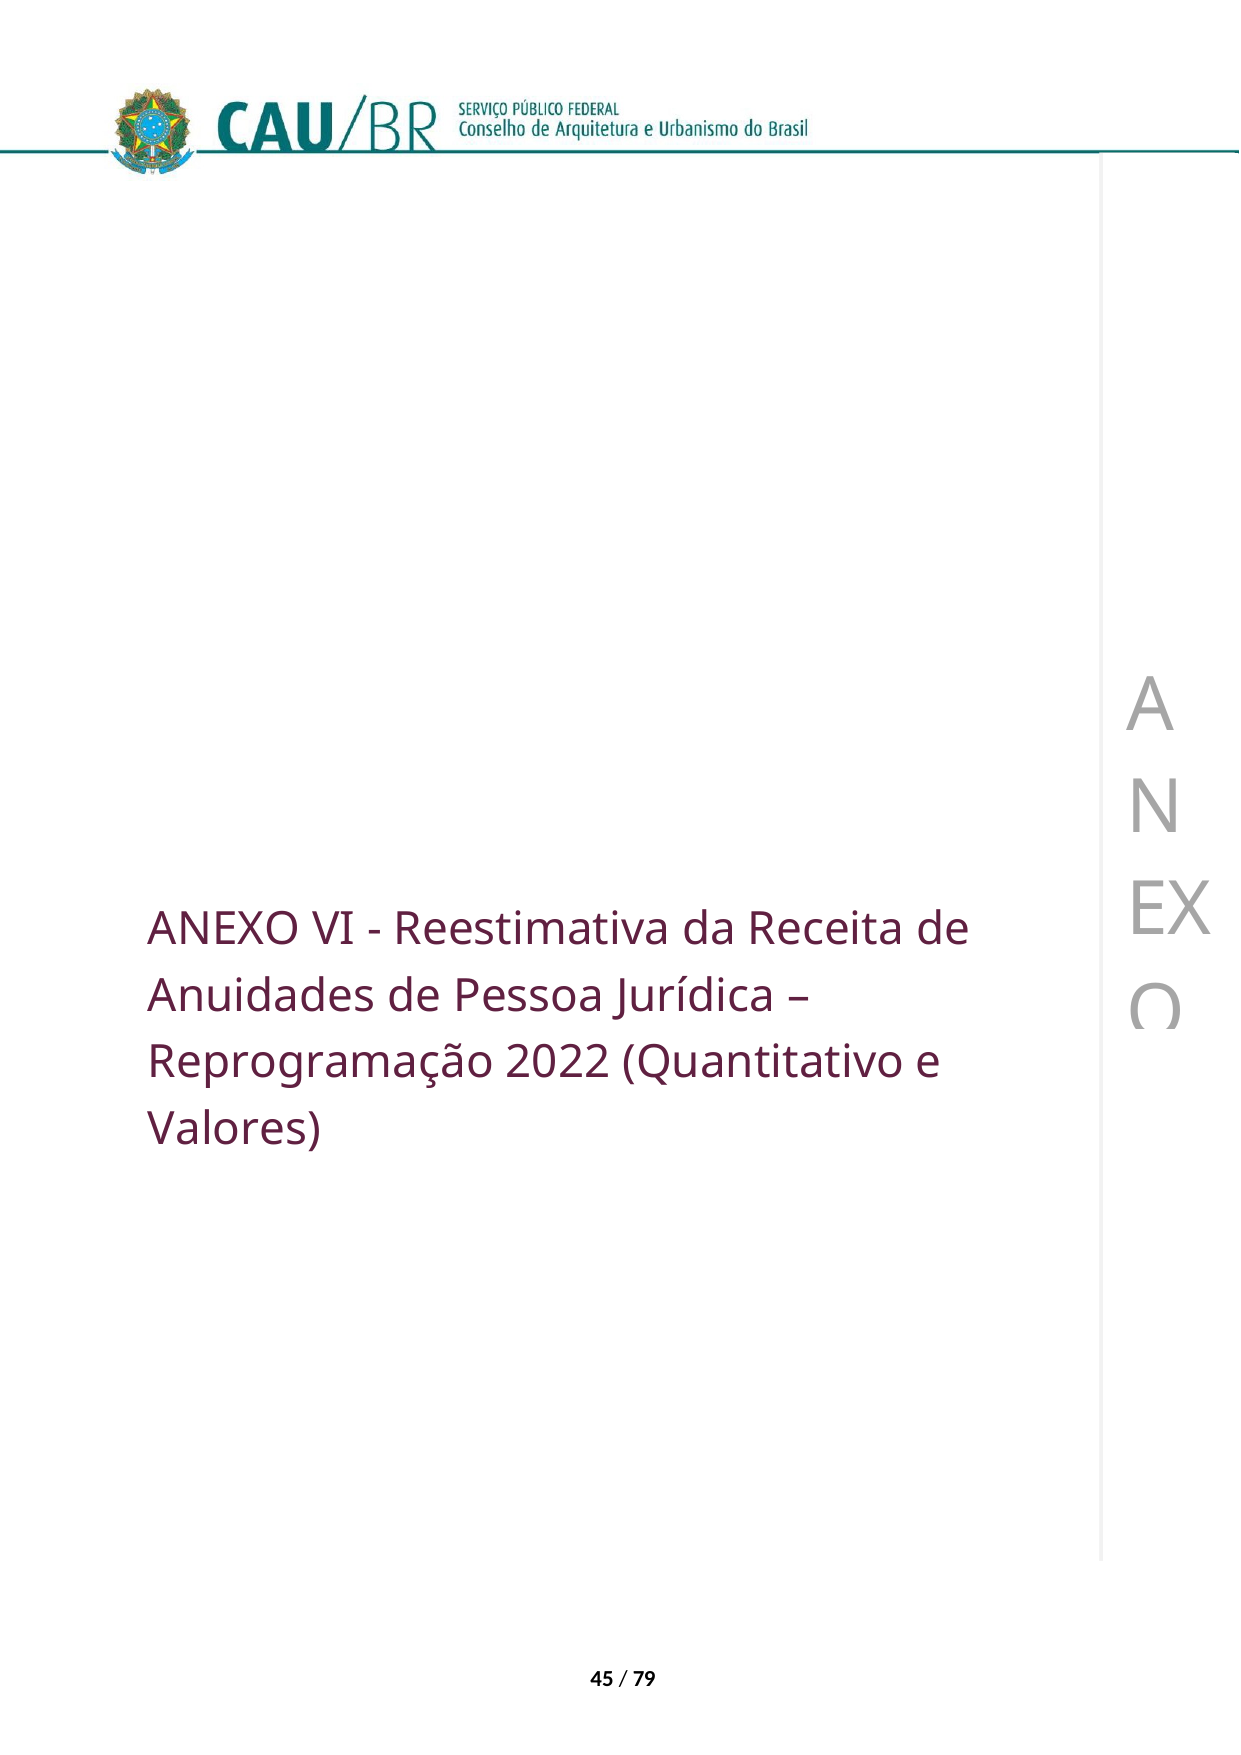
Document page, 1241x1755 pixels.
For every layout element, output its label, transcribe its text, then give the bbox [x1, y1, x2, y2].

text ANEXO VI [1126, 650, 1216, 1029]
subtitle ANEXO VI - Reestimativa da Receita de Anuidades de Pessoa Jurídica – Reprogramação 2022 (Quantitativo e Valores) [148, 895, 1066, 1158]
text ANEXO VI [1138, 989, 1173, 1029]
text ANEXO VI [1142, 685, 1158, 707]
